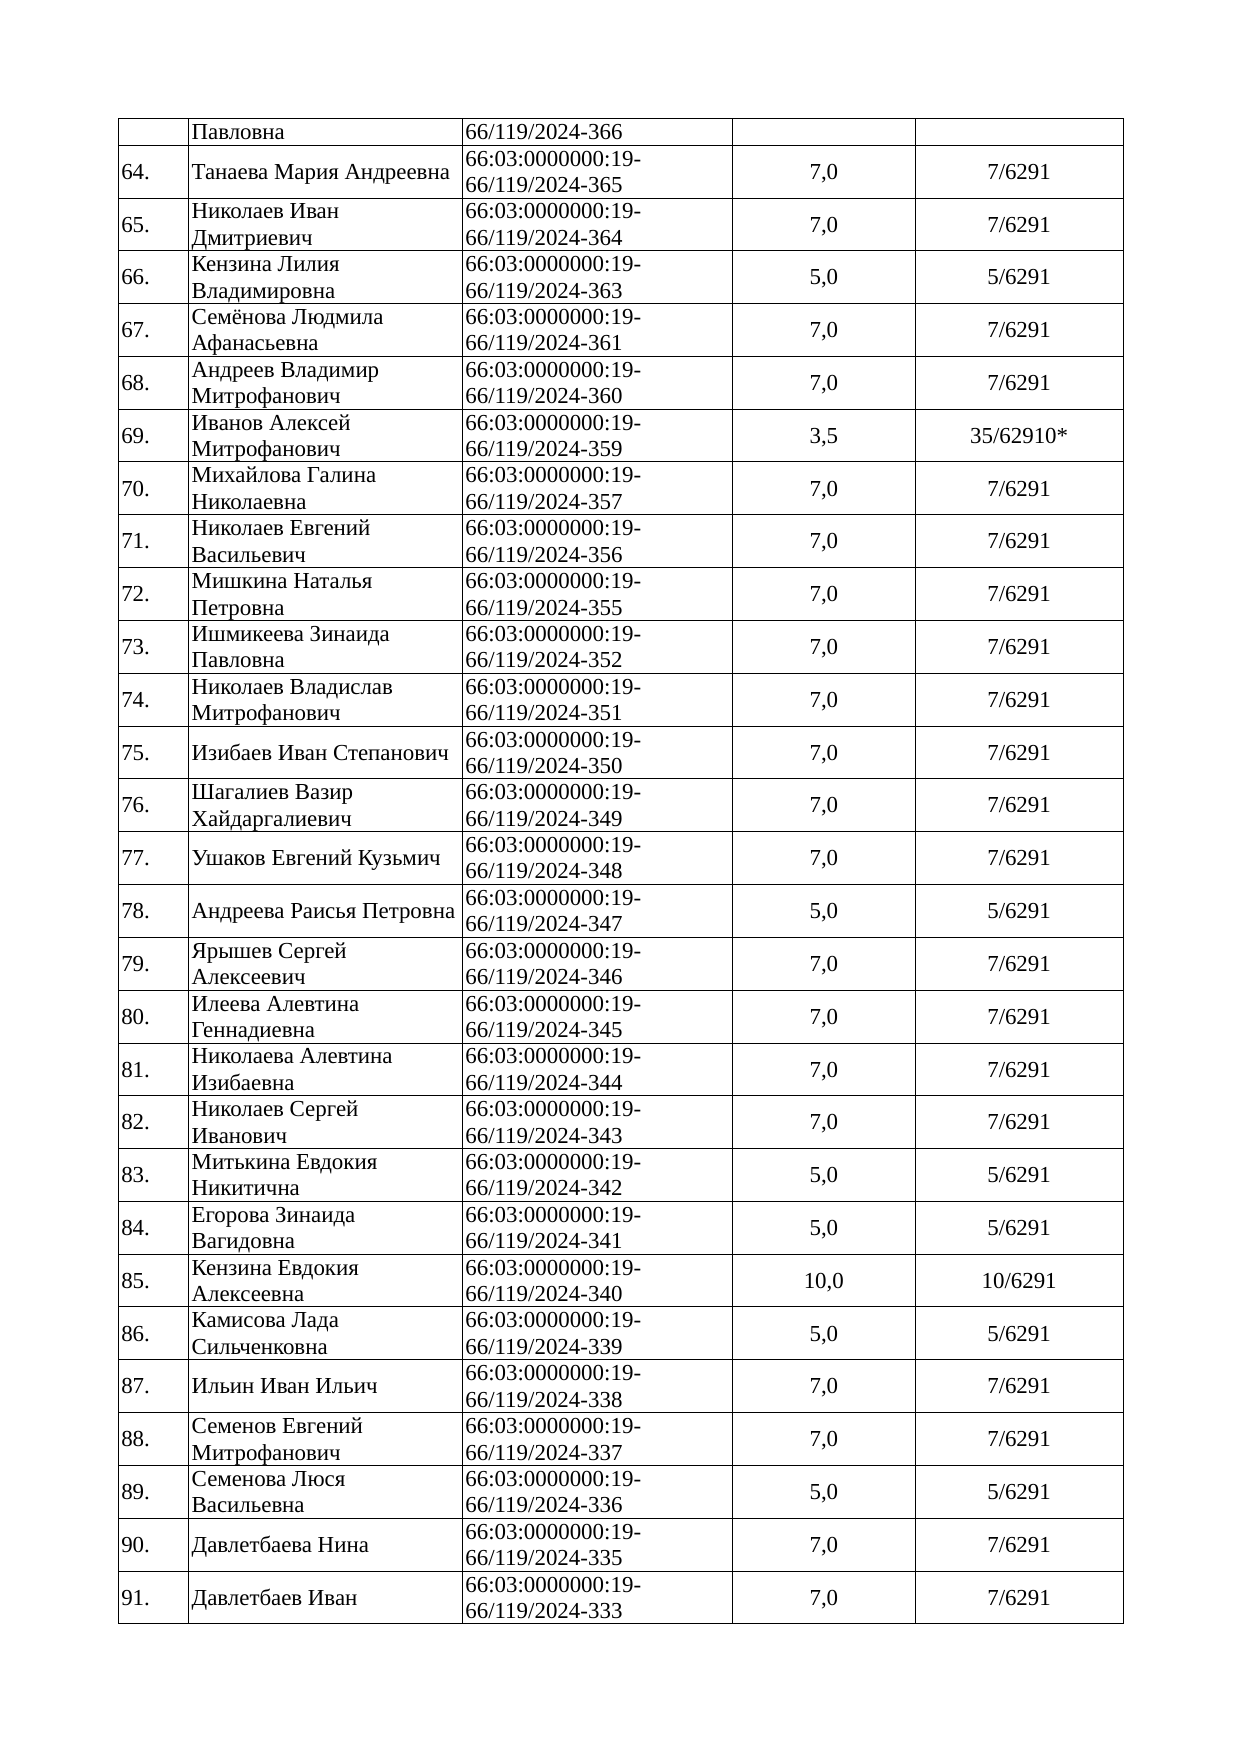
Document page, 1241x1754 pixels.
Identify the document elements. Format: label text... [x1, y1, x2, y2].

table_cell 5/6291 [916, 251, 1123, 303]
table_cell Егорова Зинаида Вагидовна [189, 1202, 462, 1254]
table_cell 10,0 [733, 1255, 915, 1306]
table_cell 7/6291 [916, 515, 1123, 567]
table_cell Кензина Лилия Владимировна [189, 251, 462, 303]
table_cell Мишкина Наталья Петровна [189, 568, 462, 620]
table_cell 7/6291 [916, 1096, 1123, 1148]
table_cell 7,0 [733, 199, 915, 250]
table_cell Семёнова Людмила Афанасьевна [189, 304, 462, 356]
table_cell 68. [119, 357, 188, 409]
table_cell Михайлова Галина Николаевна [189, 462, 462, 514]
table_cell Николаева Алевтина Изибаевна [189, 1044, 462, 1095]
table_cell 7,0 [733, 727, 915, 778]
table_cell 7,0 [733, 991, 915, 1042]
table_cell 5,0 [733, 885, 915, 937]
table_cell [733, 119, 915, 144]
table_cell Давлетбаев Иван [189, 1572, 462, 1623]
table_cell 7/6291 [916, 357, 1123, 409]
table_cell 66:03:0000000:19-66/119/2024-360 [463, 357, 732, 409]
table_cell 7,0 [733, 1044, 915, 1095]
table_cell 7/6291 [916, 1572, 1123, 1623]
table_cell 35/62910* [916, 410, 1123, 461]
table_cell 5,0 [733, 1202, 915, 1254]
table_cell 70. [119, 462, 188, 514]
table_cell 7,0 [733, 568, 915, 620]
table_cell 66:03:0000000:19-66/119/2024-344 [463, 1044, 732, 1095]
table_cell 7,0 [733, 674, 915, 726]
table_cell 74. [119, 674, 188, 726]
table_cell 66:03:0000000:19-66/119/2024-337 [463, 1413, 732, 1465]
table_cell 66:03:0000000:19-66/119/2024-350 [463, 727, 732, 778]
table_cell Николаев Сергей Иванович [189, 1096, 462, 1148]
table_cell 66:03:0000000:19-66/119/2024-351 [463, 674, 732, 726]
table_cell Ишмикеева Зинаида Павловна [189, 621, 462, 673]
table_cell Николаев Иван Дмитриевич [189, 199, 462, 250]
table_cell 66:03:0000000:19-66/119/2024-349 [463, 779, 732, 831]
table_cell 66. [119, 251, 188, 303]
table_cell 85. [119, 1255, 188, 1306]
table_cell 72. [119, 568, 188, 620]
table_cell 80. [119, 991, 188, 1042]
table_cell 91. [119, 1572, 188, 1623]
table_cell 66:03:0000000:19-66/119/2024-356 [463, 515, 732, 567]
table_cell 86. [119, 1307, 188, 1359]
table_cell 7/6291 [916, 1413, 1123, 1465]
table_cell 5/6291 [916, 885, 1123, 937]
table_cell Ильин Иван Ильич [189, 1360, 462, 1412]
table_cell 7,0 [733, 1360, 915, 1412]
table_cell 89. [119, 1466, 188, 1518]
table_cell Давлетбаева Нина [189, 1519, 462, 1571]
table_cell Семенов Евгений Митрофанович [189, 1413, 462, 1465]
table_cell 64. [119, 146, 188, 197]
table_cell 7/6291 [916, 1519, 1123, 1571]
table_cell 5,0 [733, 1466, 915, 1518]
table_cell 7,0 [733, 779, 915, 831]
table_cell 82. [119, 1096, 188, 1148]
table_cell 7,0 [733, 304, 915, 356]
table_cell 84. [119, 1202, 188, 1254]
table_cell 7,0 [733, 1519, 915, 1571]
table_cell 5,0 [733, 1149, 915, 1201]
table_cell 66:03:0000000:19-66/119/2024-333 [463, 1572, 732, 1623]
table_cell 66:03:0000000:19-66/119/2024-359 [463, 410, 732, 461]
table_cell 7,0 [733, 357, 915, 409]
table_cell 7/6291 [916, 779, 1123, 831]
table_cell 66:03:0000000:19-66/119/2024-341 [463, 1202, 732, 1254]
table_cell 7/6291 [916, 304, 1123, 356]
table_cell 71. [119, 515, 188, 567]
table_cell 66:03:0000000:19-66/119/2024-357 [463, 462, 732, 514]
table_cell Ярышев Сергей Алексеевич [189, 938, 462, 989]
table_cell 7,0 [733, 1096, 915, 1148]
table_cell 5/6291 [916, 1202, 1123, 1254]
table_cell 77. [119, 832, 188, 884]
table_cell Шагалиев Вазир Хайдаргалиевич [189, 779, 462, 831]
table_cell [916, 119, 1123, 144]
table_cell 87. [119, 1360, 188, 1412]
table_cell 66:03:0000000:19-66/119/2024-338 [463, 1360, 732, 1412]
table_cell 66:03:0000000:19-66/119/2024-342 [463, 1149, 732, 1201]
table_cell Андреев Владимир Митрофанович [189, 357, 462, 409]
table_cell 66:03:0000000:19-66/119/2024-355 [463, 568, 732, 620]
table_cell 5/6291 [916, 1466, 1123, 1518]
table_cell 78. [119, 885, 188, 937]
table_cell 66:03:0000000:19-66/119/2024-339 [463, 1307, 732, 1359]
table_cell 7/6291 [916, 1360, 1123, 1412]
table_cell 7/6291 [916, 462, 1123, 514]
table_cell 66:03:0000000:19-66/119/2024-365 [463, 146, 732, 197]
table_cell 66:03:0000000:19-66/119/2024-347 [463, 885, 732, 937]
table_cell 5,0 [733, 1307, 915, 1359]
table_cell 7,0 [733, 146, 915, 197]
table_cell 7/6291 [916, 199, 1123, 250]
table_cell 7,0 [733, 832, 915, 884]
table_cell 7/6291 [916, 146, 1123, 197]
table_cell 7,0 [733, 621, 915, 673]
table_cell Семенова Люся Васильевна [189, 1466, 462, 1518]
table_cell Ушаков Евгений Кузьмич [189, 832, 462, 884]
table_cell 76. [119, 779, 188, 831]
table_cell 66:03:0000000:19-66/119/2024-364 [463, 199, 732, 250]
table_cell 7/6291 [916, 568, 1123, 620]
table_cell Танаева Мария Андреевна [189, 146, 462, 197]
table_cell 88. [119, 1413, 188, 1465]
table_cell 7,0 [733, 938, 915, 989]
table_cell 5/6291 [916, 1307, 1123, 1359]
table_cell 7/6291 [916, 1044, 1123, 1095]
table_cell Иванов Алексей Митрофанович [189, 410, 462, 461]
table_cell Митькина Евдокия Никитична [189, 1149, 462, 1201]
table_cell 7,0 [733, 1413, 915, 1465]
table_cell 7/6291 [916, 832, 1123, 884]
table_cell Илеева Алевтина Геннадиевна [189, 991, 462, 1042]
table_cell Николаев Евгений Васильевич [189, 515, 462, 567]
table_cell Николаев Владислав Митрофанович [189, 674, 462, 726]
table_cell 7/6291 [916, 621, 1123, 673]
table_cell 7/6291 [916, 991, 1123, 1042]
table_cell 7/6291 [916, 938, 1123, 989]
table_cell 7,0 [733, 1572, 915, 1623]
table_cell 67. [119, 304, 188, 356]
table_cell 66:03:0000000:19-66/119/2024-345 [463, 991, 732, 1042]
table_cell [119, 119, 188, 144]
table_cell 10/6291 [916, 1255, 1123, 1306]
table_cell Павловна [189, 119, 462, 144]
table_cell 66:03:0000000:19-66/119/2024-361 [463, 304, 732, 356]
table_cell 75. [119, 727, 188, 778]
table_cell 66:03:0000000:19-66/119/2024-335 [463, 1519, 732, 1571]
table_cell 7/6291 [916, 674, 1123, 726]
table_cell 66:03:0000000:19-66/119/2024-343 [463, 1096, 732, 1148]
table_cell 66:03:0000000:19-66/119/2024-336 [463, 1466, 732, 1518]
table_cell 7/6291 [916, 727, 1123, 778]
table_cell 66/119/2024-366 [463, 119, 732, 144]
table_cell Камисова Лада Сильченковна [189, 1307, 462, 1359]
table_cell 90. [119, 1519, 188, 1571]
table_cell 81. [119, 1044, 188, 1095]
table_cell Андреева Раисья Петровна [189, 885, 462, 937]
table_cell 73. [119, 621, 188, 673]
table_cell 7,0 [733, 515, 915, 567]
table_cell 79. [119, 938, 188, 989]
table_cell 83. [119, 1149, 188, 1201]
table_cell 7,0 [733, 462, 915, 514]
table_cell 66:03:0000000:19-66/119/2024-346 [463, 938, 732, 989]
table_cell 65. [119, 199, 188, 250]
table_cell 66:03:0000000:19-66/119/2024-340 [463, 1255, 732, 1306]
table_cell Изибаев Иван Степанович [189, 727, 462, 778]
table_cell 69. [119, 410, 188, 461]
table_cell 66:03:0000000:19-66/119/2024-352 [463, 621, 732, 673]
table_cell 5,0 [733, 251, 915, 303]
table_cell Кензина Евдокия Алексеевна [189, 1255, 462, 1306]
table_cell 66:03:0000000:19-66/119/2024-363 [463, 251, 732, 303]
table_cell 5/6291 [916, 1149, 1123, 1201]
table_cell 66:03:0000000:19-66/119/2024-348 [463, 832, 732, 884]
table_cell 3,5 [733, 410, 915, 461]
